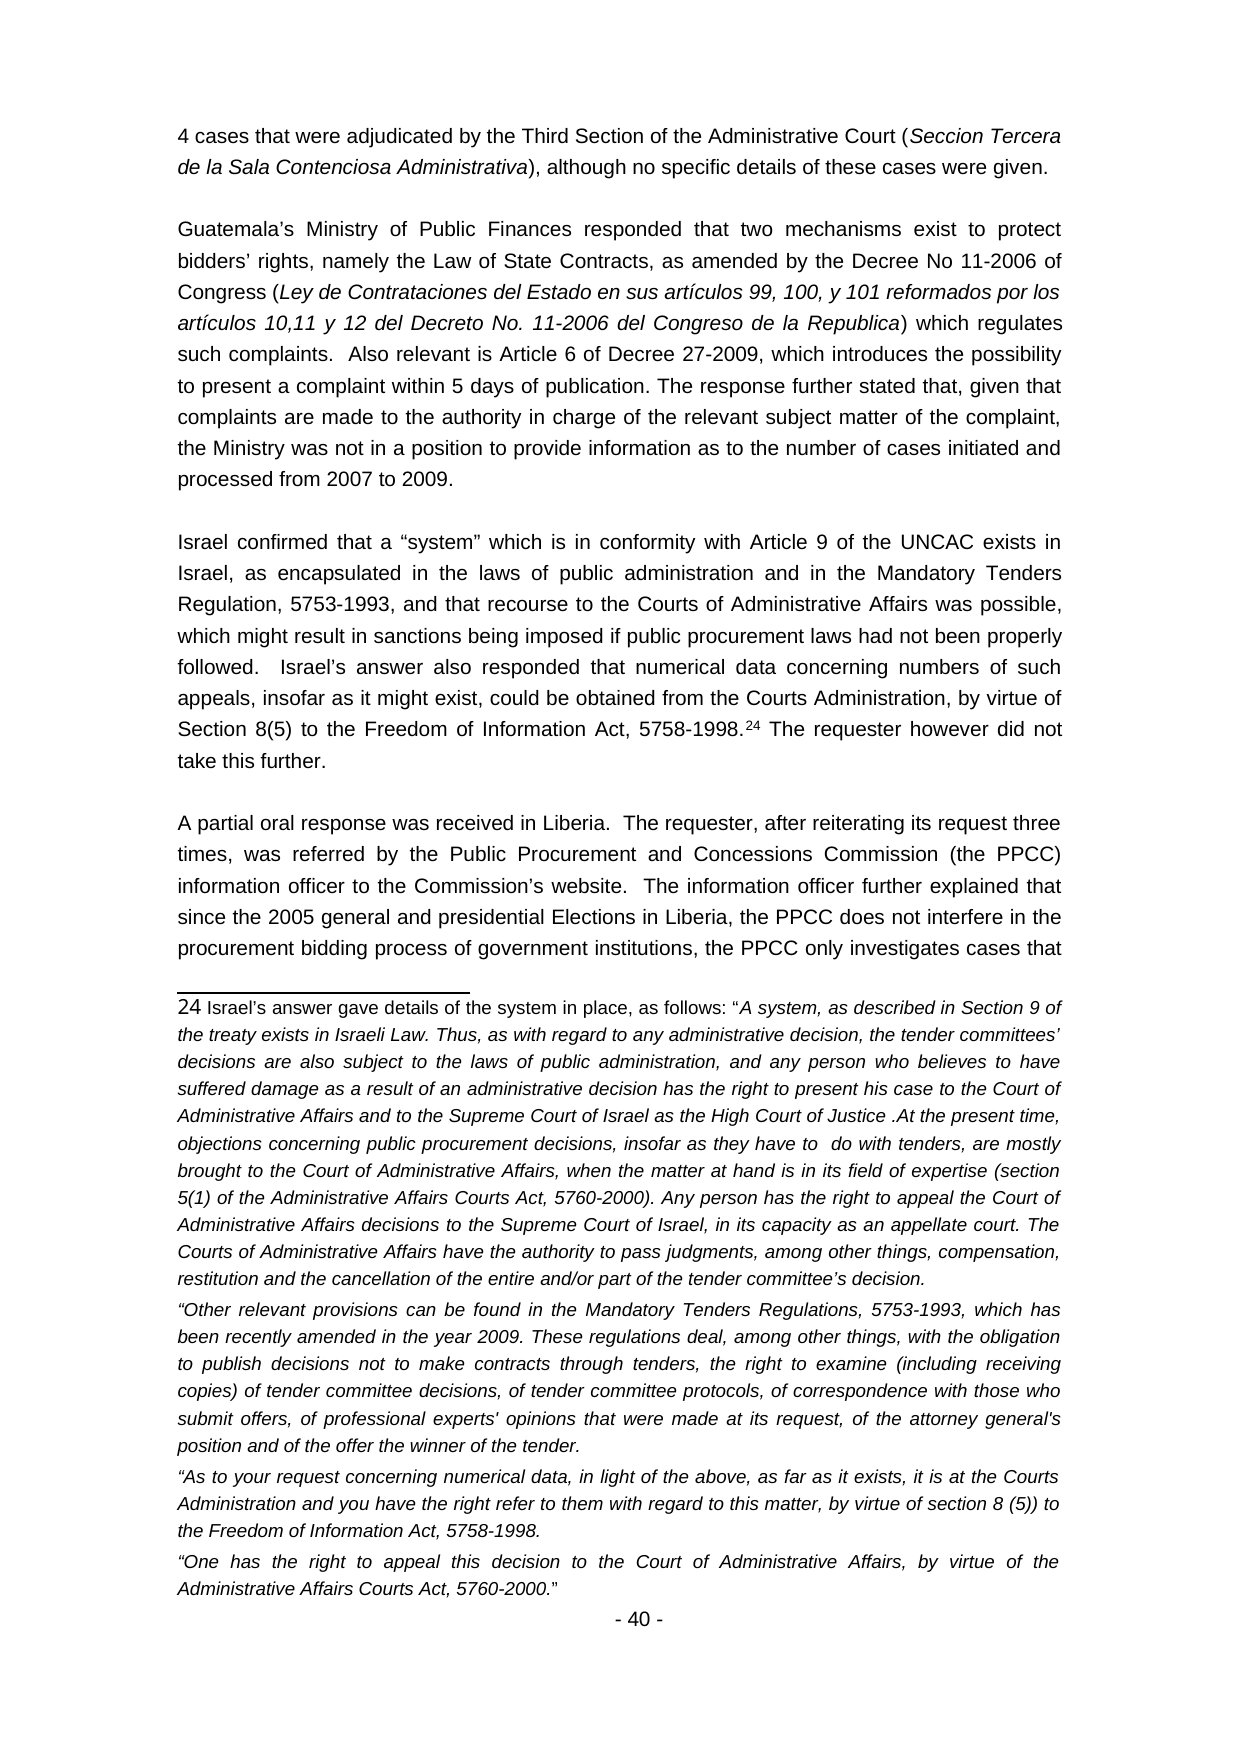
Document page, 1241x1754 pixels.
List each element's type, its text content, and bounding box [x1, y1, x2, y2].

text Guatemala’s Ministry of Public Finances responded that two mechanisms exist to protect bidders’ rights, namely the Law of State Contracts, as amended by the Decree No 11-2006 of Congress (Ley de Contrataciones del Estado en sus artículos 99, 100, y 101 reformados por los artículos 10,11 y 12 del Decreto No. 11-2006 del Congreso de la Republica) which regulates such complaints. Also relevant is Article 6 of Decree 27-2009, which introduces the possibility to present a complaint within 5 days of publication. The response further stated that, given that complaints are made to the authority in charge of the relevant subject matter of the complaint, the Ministry was not in a position to provide information as to the number of cases initiated and processed from 2007 to 2009. [177, 212, 1063, 493]
text Israel’s answer gave details of the system in place, as follows: “A system, as described in Section 9 of the treaty exists in Israeli Law. Thus, as with regard to any administrative decision, the tender committees’ decisions are also subject to the laws of public administration, and any person who believes to have suffered damage as a result of an administrative decision has the right to present his case to the Court of Administrative Affairs and to the Supreme Court of Israel as the High Court of Justice .At the present time, objections concerning public procurement decisions, insofar as they have to do with tenders, are mostly brought to the Court of Administrative Affairs, when the matter at hand is in its field of expertise (section 5(1) of the Administrative Affairs Courts Act, 5760-2000). Any person has the right to appeal the Court of Administrative Affairs decisions to the Supreme Court of Israel, in its capacity as an appellate court. The Courts of Administrative Affairs have the authority to pass judgments, among other things, compensation, restitution and the cancellation of the entire and/or part of the tender committee’s decision. [177, 993, 1063, 1291]
text 4 cases that were adjudicated by the Third Section of the Administrative Court (Seccion Tercera de la Sala Contenciosa Administrativa), although no specific details of these cases were given. [177, 118, 1063, 181]
text “Other relevant provisions can be found in the Mandatory Tenders Regulations, 5753-1993, which has been recently amended in the year 2009. These regulations deal, among other things, with the obligation to publish decisions not to make contracts through tenders, the right to examine (including receiving copies) of tender committee decisions, of tender committee protocols, of correspondence with those who submit offers, of professional experts' opinions that were made at its request, of the attorney general's position and of the offer the winner of the tender. [177, 1295, 1063, 1457]
text Israel confirmed that a “system” which is in conformity with Article 9 of the UNCAC exists in Israel, as encapsulated in the laws of public administration and in the Mandatory Tenders Regulation, 5753-1993, and that recourse to the Courts of Administrative Affairs was possible, which might result in sanctions being imposed if public procurement laws had not been properly followed. Israel’s answer also responded that numerical data concerning numbers of such appeals, insofar as it might exist, could be obtained from the Courts Administration, by virtue of Section 8(5) to the Freedom of Information Act, 5758-1998. The requester however did not take this further. [177, 524, 1063, 774]
text A partial oral response was received in Liberia. The requester, after reiterating its request three times, was referred by the Public Procurement and Concessions Commission (the PPCC) information officer to the Commission’s website. The information officer further explained that since the 2005 general and presidential Elections in Liberia, the PPCC does not interfere in the procurement bidding process of government institutions, the PPCC only investigates cases that [177, 806, 1063, 962]
text “One has the right to appeal this decision to the Court of Administrative Affairs, by virtue of the Administrative Affairs Courts Act, 5760-2000.” [177, 1547, 1063, 1601]
text “As to your request concerning numerical data, in light of the above, as far as it exists, it is at the Courts Administration and you have the right refer to them with regard to this matter, by virtue of section 8 (5)) to the Freedom of Information Act, 5758-1998. [177, 1462, 1063, 1543]
